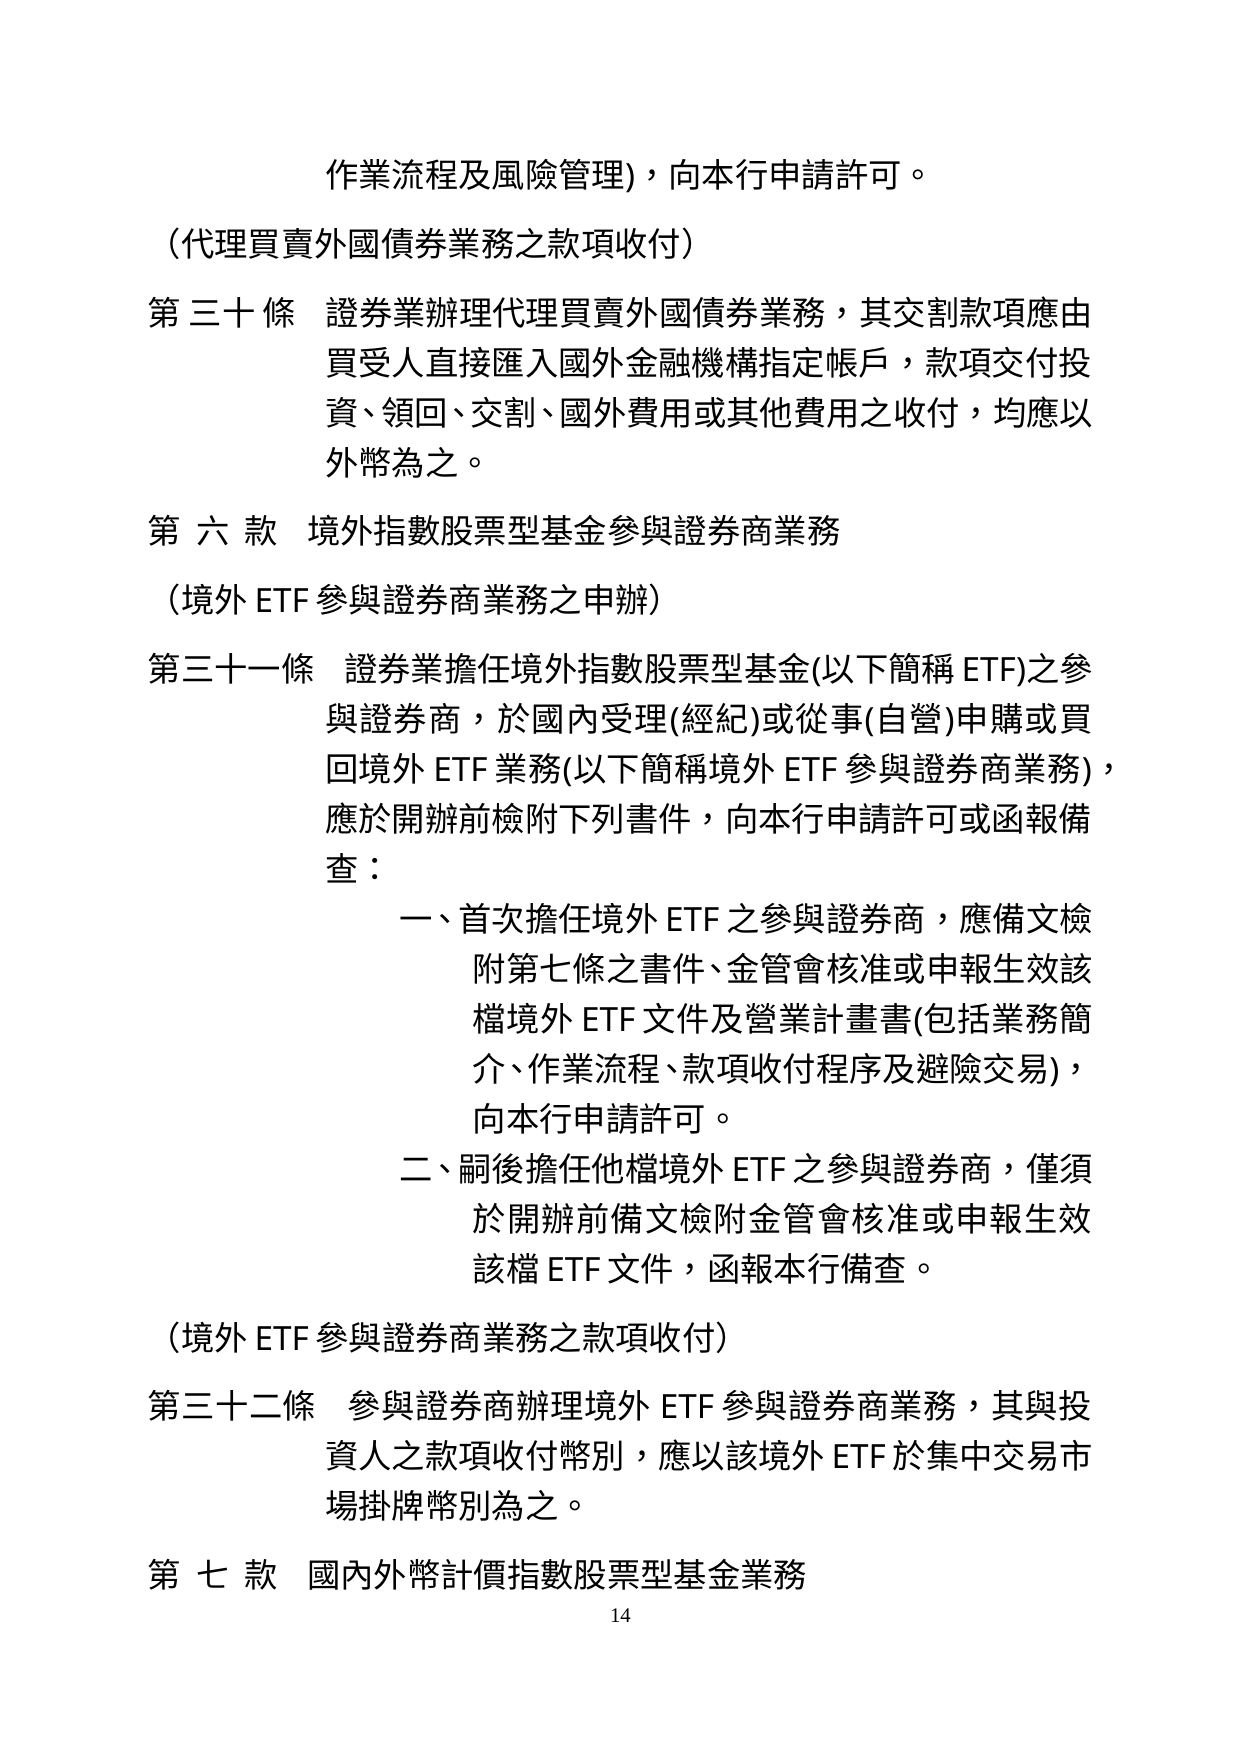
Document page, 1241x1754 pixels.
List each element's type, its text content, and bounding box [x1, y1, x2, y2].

text 第 六 款 境外指數股票型基金參與證券商業務 [148, 504, 1092, 554]
text 第 三十 條 證券業辦理代理買賣外國債券業務，其交割款項應由買受人直接匯入國外金融機構指定帳戶，款項交付投資、領回、交割、國外費用或其他費用之收付，均應以外幣為之。 [148, 285, 1092, 485]
text 第二十九條 證券業辦理代理買賣外國債券業務，除備文檢附第七條之書件外，並應檢附營業計畫書(包括業務簡介、作業流程及風險管理)，向本行申請許可。 [148, 148, 1092, 198]
text 第 七 款 國內外幣計價指數股票型基金業務 [148, 1548, 1092, 1598]
text 第三十一條 證券業擔任境外指數股票型基金(以下簡稱ETF)之參與證券商，於國內受理(經紀)或從事(自營)申購或買回境外ETF業務(以下簡稱境外ETF參與證券商業務)，應於開辦前檢附下列書件，向本行申請許可或函報備查： [148, 641, 1092, 891]
text （境外ETF參與證券商業務之款項收付） [148, 1310, 1092, 1360]
text （境外ETF參與證券商業務之申辦） [148, 573, 1092, 623]
text 二、嗣後擔任他檔境外ETF之參與證券商，僅須於開辦前備文檢附金管會核准或申報生效該檔ETF文件，函報本行備查。 [399, 1141, 1092, 1291]
text 一、首次擔任境外ETF之參與證券商，應備文檢附第七條之書件、金管會核准或申報生效該檔境外ETF文件及營業計畫書(包括業務簡介、作業流程、款項收付程序及避險交易)，向本行申請許可。 [399, 891, 1092, 1141]
text 第三十二條 參與證券商辦理境外ETF參與證券商業務，其與投資人之款項收付幣別，應以該境外ETF於集中交易市場掛牌幣別為之。 [148, 1379, 1092, 1529]
text （代理買賣外國債券業務之款項收付） [148, 216, 1092, 266]
